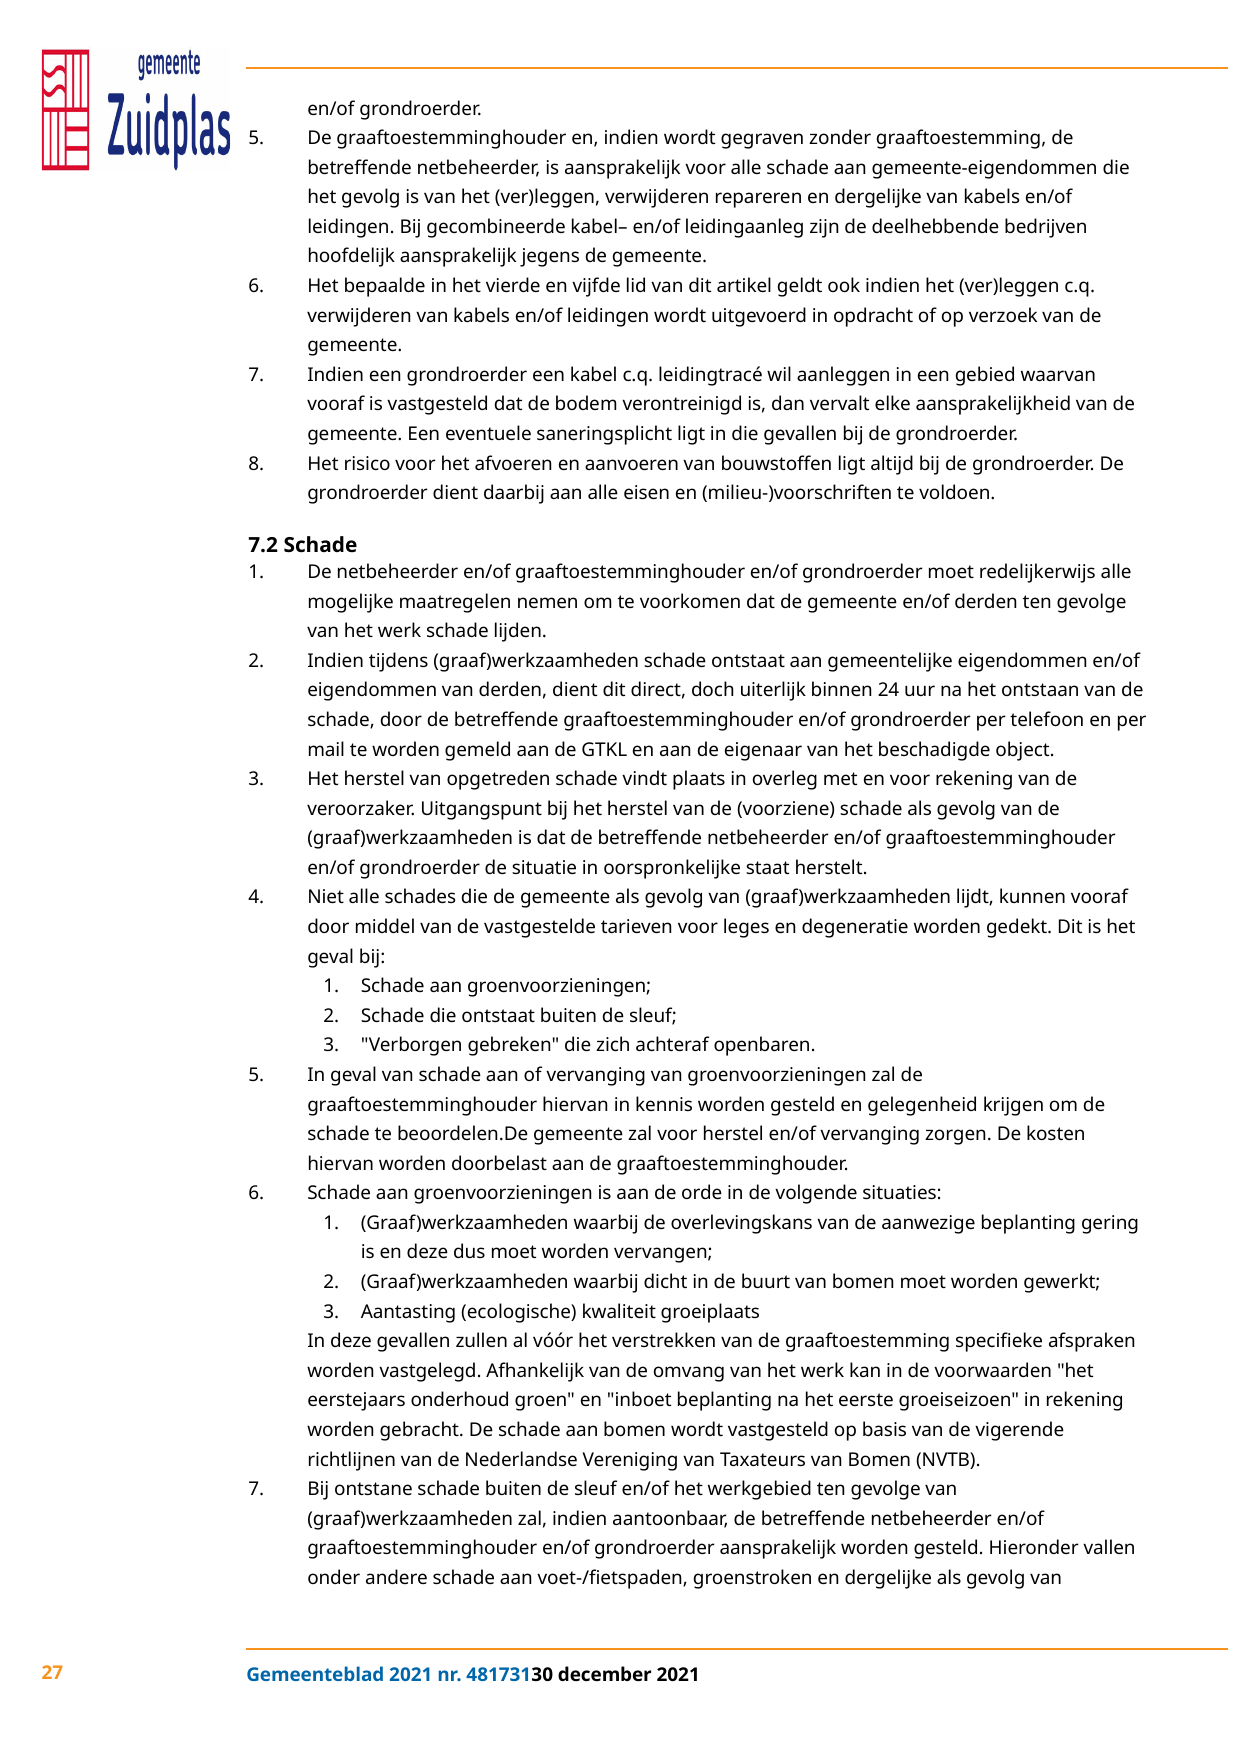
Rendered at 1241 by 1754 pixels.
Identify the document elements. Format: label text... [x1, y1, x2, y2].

text 7.2 Schade [248, 530, 1152, 558]
list De netbeheerder en/of graaftoestemminghouder en/of grondroerder moet redelijkerwijs alle mogelijke maatregelen nemen om te voorkomen dat de gemeente en/of derden ten gevolge van het werk schade lijden. [248, 558, 1152, 643]
list De graaftoestemminghouder en, indien wordt gegraven zonder graaftoestemming, de betreffende netbeheerder, is aansprakelijk voor alle schade aan gemeente-eigendommen die het gevolg is van het (ver)leggen, verwijderen repareren en dergelijke van kabels en/of leidingen. Bij gecombineerde kabel– en/of leidingaanleg zijn de deelhebbende bedrijven hoofdelijk aansprakelijk jegens de gemeente. [248, 124, 1152, 268]
list Niet alle schades die de gemeente als gevolg van (graaf)werkzaamheden lijdt, kunnen vooraf door middel van de vastgestelde tarieven voor leges en degeneratie worden gedekt. Dit is het geval bij: [248, 884, 1152, 968]
list Het bepaalde in het vierde en vijfde lid van dit artikel geldt ook indien het (ver)leggen c.q. verwijderen van kabels en/of leidingen wordt uitgevoerd in opdracht of op verzoek van de gemeente. [248, 272, 1152, 357]
list "Verborgen gebreken" die zich achteraf openbaren. [323, 1032, 1152, 1057]
picture [41, 47, 231, 172]
list Bij ontstane schade buiten de sleuf en/of het werkgebied ten gevolge van (graaf)werkzaamheden zal, indien aantoonbaar, de betreffende netbeheerder en/of graaftoestemminghouder en/of grondroerder aansprakelijk worden gesteld. Hieronder vallen onder andere schade aan voet-/fietspaden, groenstroken en dergelijke als gevolg van [248, 1475, 1152, 1590]
list In deze gevallen zullen al vóór het verstrekken van de graaftoestemming specifieke afspraken worden vastgelegd. Afhankelijk van de omvang van het werk kan in de voorwaarden "het eerstejaars onderhoud groen" en "inboet beplanting na het eerste groeiseizoen" in rekening worden gebracht. De schade aan bomen wordt vastgesteld op basis van de vigerende richtlijnen van de Nederlandse Vereniging van Taxateurs van Bomen (NVTB). [248, 1327, 1152, 1471]
list Schade die ontstaat buiten de sleuf; [323, 1002, 1152, 1028]
list Indien een grondroerder een kabel c.q. leidingtracé wil aanleggen in een gebied waarvan vooraf is vastgesteld dat de bodem verontreinigd is, dan vervalt elke aansprakelijkheid van de gemeente. Een eventuele saneringsplicht ligt in die gevallen bij de grondroerder. [248, 361, 1152, 446]
list Indien tijdens (graaf)werkzaamheden schade ontstaat aan gemeentelijke eigendommen en/of eigendommen van derden, dient dit direct, doch uiterlijk binnen 24 uur na het ontstaan van de schade, door de betreffende graaftoestemminghouder en/of grondroerder per telefoon en per mail te worden gemeld aan de GTKL en aan de eigenaar van het beschadigde object. [248, 647, 1152, 761]
list (Graaf)werkzaamheden waarbij dicht in de buurt van bomen moet worden gewerkt; [323, 1268, 1152, 1294]
list In geval van schade aan of vervanging van groenvoorzieningen zal de graaftoestemminghouder hiervan in kennis worden gesteld en gelegenheid krijgen om de schade te beoordelen.De gemeente zal voor herstel en/of vervanging zorgen. De kosten hiervan worden doorbelast aan de graaftoestemminghouder. [248, 1061, 1152, 1176]
list Schade aan groenvoorzieningen; [323, 972, 1152, 998]
list Het herstel van opgetreden schade vindt plaats in overleg met en voor rekening van de veroorzaker. Uitgangspunt bij het herstel van de (voorziene) schade als gevolg van de (graaf)werkzaamheden is dat de betreffende netbeheerder en/of graaftoestemminghouder en/of grondroerder de situatie in oorspronkelijke staat herstelt. [248, 765, 1152, 880]
list (Graaf)werkzaamheden waarbij de overlevingskans van de aanwezige beplanting gering is en deze dus moet worden vervangen; [323, 1209, 1152, 1264]
list Aantasting (ecologische) kwaliteit groeiplaats [323, 1298, 1152, 1323]
list en/of grondroerder. [248, 95, 1152, 121]
list Het risico voor het afvoeren en aanvoeren van bouwstoffen ligt altijd bij de grondroerder. De grondroerder dient daarbij aan alle eisen en (milieu-)voorschriften te voldoen. [248, 450, 1152, 505]
list Schade aan groenvoorzieningen is aan de orde in de volgende situaties: [248, 1179, 1152, 1205]
